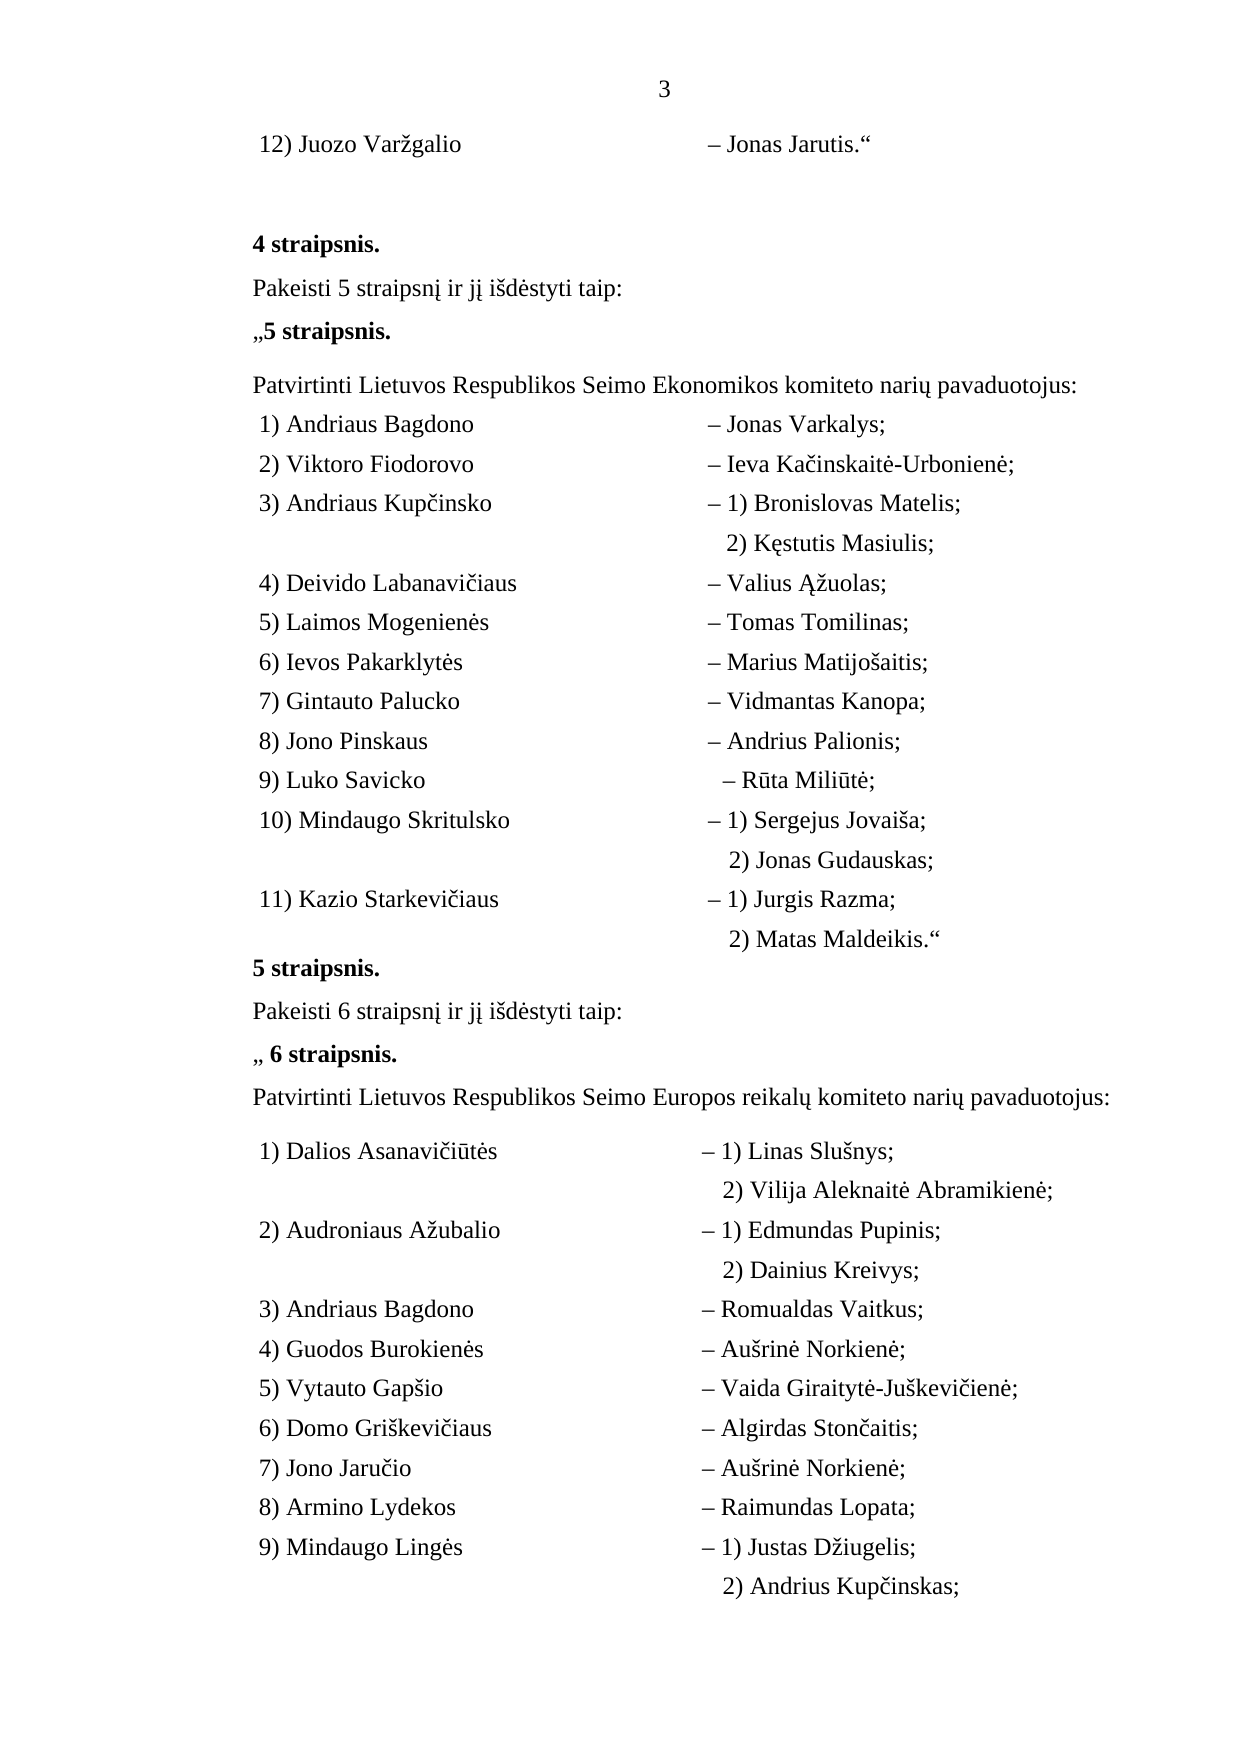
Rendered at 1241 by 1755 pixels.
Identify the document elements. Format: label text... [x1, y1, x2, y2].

table_header – Jonas Varkalys; [697, 399, 1163, 438]
table_cell – Romualdas Vaitkus; – Aušrinė Norkienė; [691, 1284, 1163, 1363]
table_cell 9) Mindaugo Lingės [248, 1521, 691, 1600]
table_cell 5) Vytauto Gapšio [248, 1363, 691, 1402]
table_cell – Ieva Kačinskaitė-Urbonienė; [697, 438, 1163, 478]
table_cell 7) Gintauto Palucko [248, 676, 697, 715]
text Pakeisti 6 straipsnį ir jį išdėstyti taip: [177, 996, 1181, 1024]
table_cell 3) Andriaus Bagdono 4) Guodos Burokienės [248, 1284, 691, 1363]
table_cell – 1) Bronislovas Matelis; 2) Kęstutis Masiulis; [697, 478, 1163, 557]
text „5 straipsnis. [177, 316, 1181, 344]
table_cell – 1) Edmundas Pupinis; 2) Dainius Kreivys; [691, 1204, 1163, 1283]
text 4 straipsnis. [177, 229, 1181, 258]
table_cell – Valius Ąžuolas; [697, 557, 1163, 596]
table_cell – Marius Matijošaitis; [697, 636, 1163, 676]
table_cell – Vidmantas Kanopa; [697, 676, 1163, 715]
text 5 straipsnis. [177, 953, 1181, 981]
text Pakeisti 5 straipsnį ir jį išdėstyti taip: [177, 273, 1181, 301]
table_cell 7) Jono Jaručio [248, 1442, 691, 1481]
table_cell 8) Armino Lydekos [248, 1481, 691, 1521]
table_cell – 1) Justas Džiugelis; 2) Andrius Kupčinskas; [691, 1521, 1163, 1600]
table_cell 5) Laimos Mogenienės [248, 596, 697, 636]
table_cell – Jonas Jarutis.“ [697, 118, 1163, 158]
table_cell 2) Audroniaus Ažubalio [248, 1204, 691, 1283]
table_cell – Tomas Tomilinas; [697, 596, 1163, 636]
table_cell 6) Domo Griškevičiaus [248, 1402, 691, 1442]
table_cell 10) Mindaugo Skritulsko [248, 794, 697, 873]
table_cell – Andrius Palionis; [697, 715, 1163, 755]
table_cell – Raimundas Lopata; [691, 1481, 1163, 1521]
table_cell – Aušrinė Norkienė; [691, 1442, 1163, 1481]
table_cell 2) Viktoro Fiodorovo [248, 438, 697, 478]
text Patvirtinti Lietuvos Respublikos Seimo Europos reikalų komiteto narių pavaduotojus: [177, 1082, 1181, 1111]
table_cell 12) Juozo Varžgalio [248, 118, 697, 158]
table_cell 3) Andriaus Kupčinsko [248, 478, 697, 557]
table_header – 1) Linas Slušnys; 2) Vilija Aleknaitė Abramikienė; [691, 1125, 1163, 1204]
table_cell – Algirdas Stončaitis; [691, 1402, 1163, 1442]
table_cell 8) Jono Pinskaus [248, 715, 697, 755]
table_cell – 1) Jurgis Razma; 2) Matas Maldeikis.“ [697, 874, 1163, 953]
table_cell 11) Kazio Starkevičiaus [248, 874, 697, 953]
table_cell 4) Deivido Labanavičiaus [248, 557, 697, 596]
table_cell – 1) Sergejus Jovaiša; 2) Jonas Gudauskas; [697, 794, 1163, 873]
table_cell 9) Luko Savicko [248, 755, 697, 794]
table_header 1) Andriaus Bagdono [248, 399, 697, 438]
table_cell – Vaida Giraitytė-Juškevičienė; [691, 1363, 1163, 1402]
text „ 6 straipsnis. [177, 1039, 1181, 1068]
table_cell – Rūta Miliūtė; [697, 755, 1163, 794]
text Patvirtinti Lietuvos Respublikos Seimo Ekonomikos komiteto narių pavaduotojus: [177, 359, 1181, 398]
table_cell 6) Ievos Pakarklytės [248, 636, 697, 676]
table_header 1) Dalios Asanavičiūtės [248, 1125, 691, 1204]
